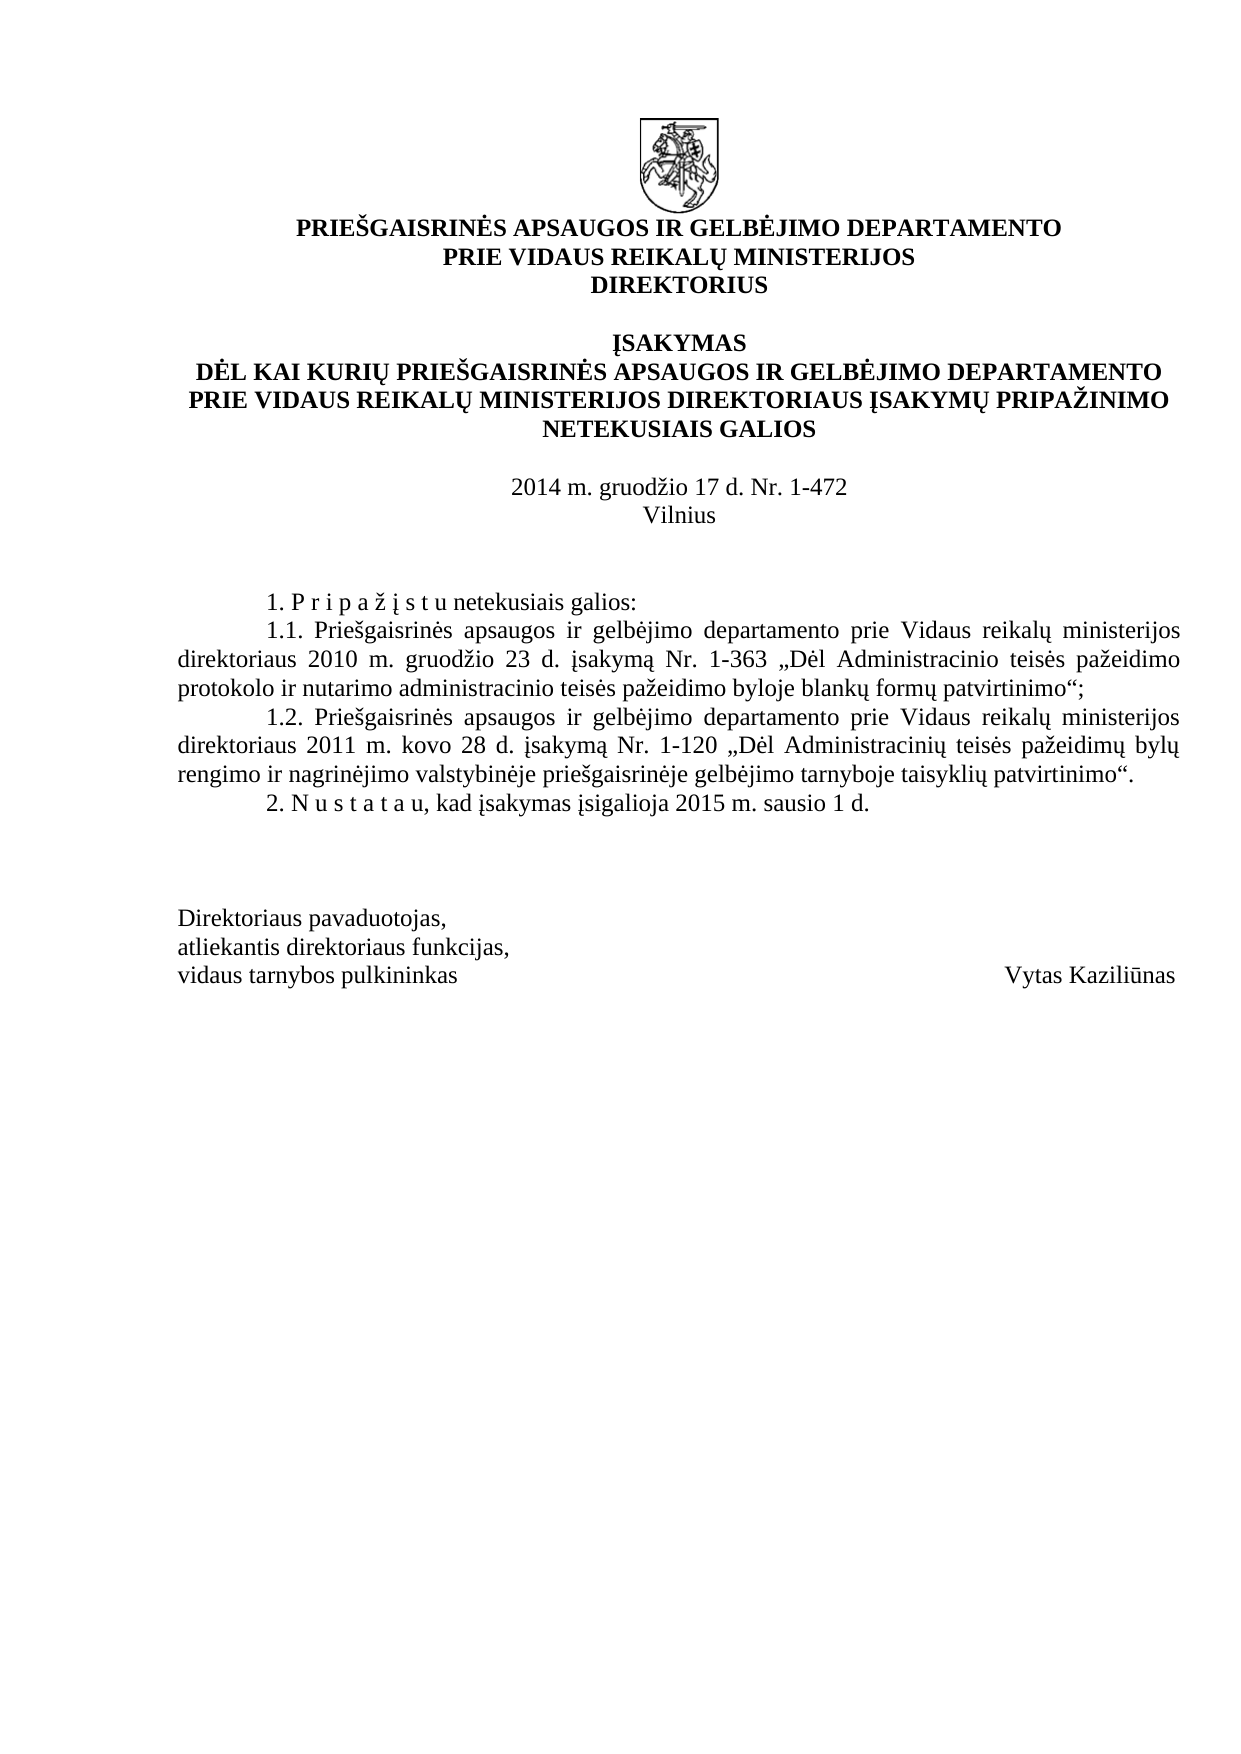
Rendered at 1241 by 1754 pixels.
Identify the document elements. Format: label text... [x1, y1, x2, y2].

text ĮSAKYMAS [177, 328, 1181, 357]
text 2014 m. gruodžio 17 d. Nr. 1-472 [177, 472, 1181, 501]
text DĖL KAI KURIŲ Priešgaisrinės apsaugos ir gelbėjimo departamento prie Vidaus reikalų ministerijos direktoriaus ĮSAKYMŲ PRIPAŽINIMO NETEKUSIAIS GALIOS [177, 357, 1181, 443]
text atliekantis direktoriaus funkcijas, [177, 932, 1181, 961]
text PRIE VIDAUS REIKALŲ MINISTERIJOS [177, 242, 1181, 271]
text vidaus tarnybos pulkininkas Vytas Kaziliūnas [177, 961, 1181, 989]
text 1. P r i p a ž į s t u netekusiais galios: [177, 587, 1181, 616]
text 2. N u s t a t a u, kad įsakymas įsigalioja 2015 m. sausio 1 d. [177, 788, 1181, 817]
text 1.2. Priešgaisrinės apsaugos ir gelbėjimo departamento prie Vidaus reikalų ministerijos direktoriaus 2011 m. kovo 28 d. įsakymą Nr. 1-120 „Dėl Administracinių teisės pažeidimų bylų rengimo ir nagrinėjimo valstybinėje priešgaisrinėje gelbėjimo tarnyboje taisyklių patvirtinimo“. [177, 702, 1181, 788]
text 1.1. Priešgaisrinės apsaugos ir gelbėjimo departamento prie Vidaus reikalų ministerijos direktoriaus 2010 m. gruodžio 23 d. įsakymą Nr. 1-363 „Dėl Administracinio teisės pažeidimo protokolo ir nutarimo administracinio teisės pažeidimo byloje blankų formų patvirtinimo“; [177, 616, 1181, 702]
text Vilnius [177, 501, 1181, 529]
text PRIEŠGAISRINĖS APSAUGOS IR GELBĖJIMO DEPARTAMENTO [177, 213, 1181, 242]
text DIREKTORIUS [177, 271, 1181, 299]
text Direktoriaus pavaduotojas, [177, 903, 1181, 932]
